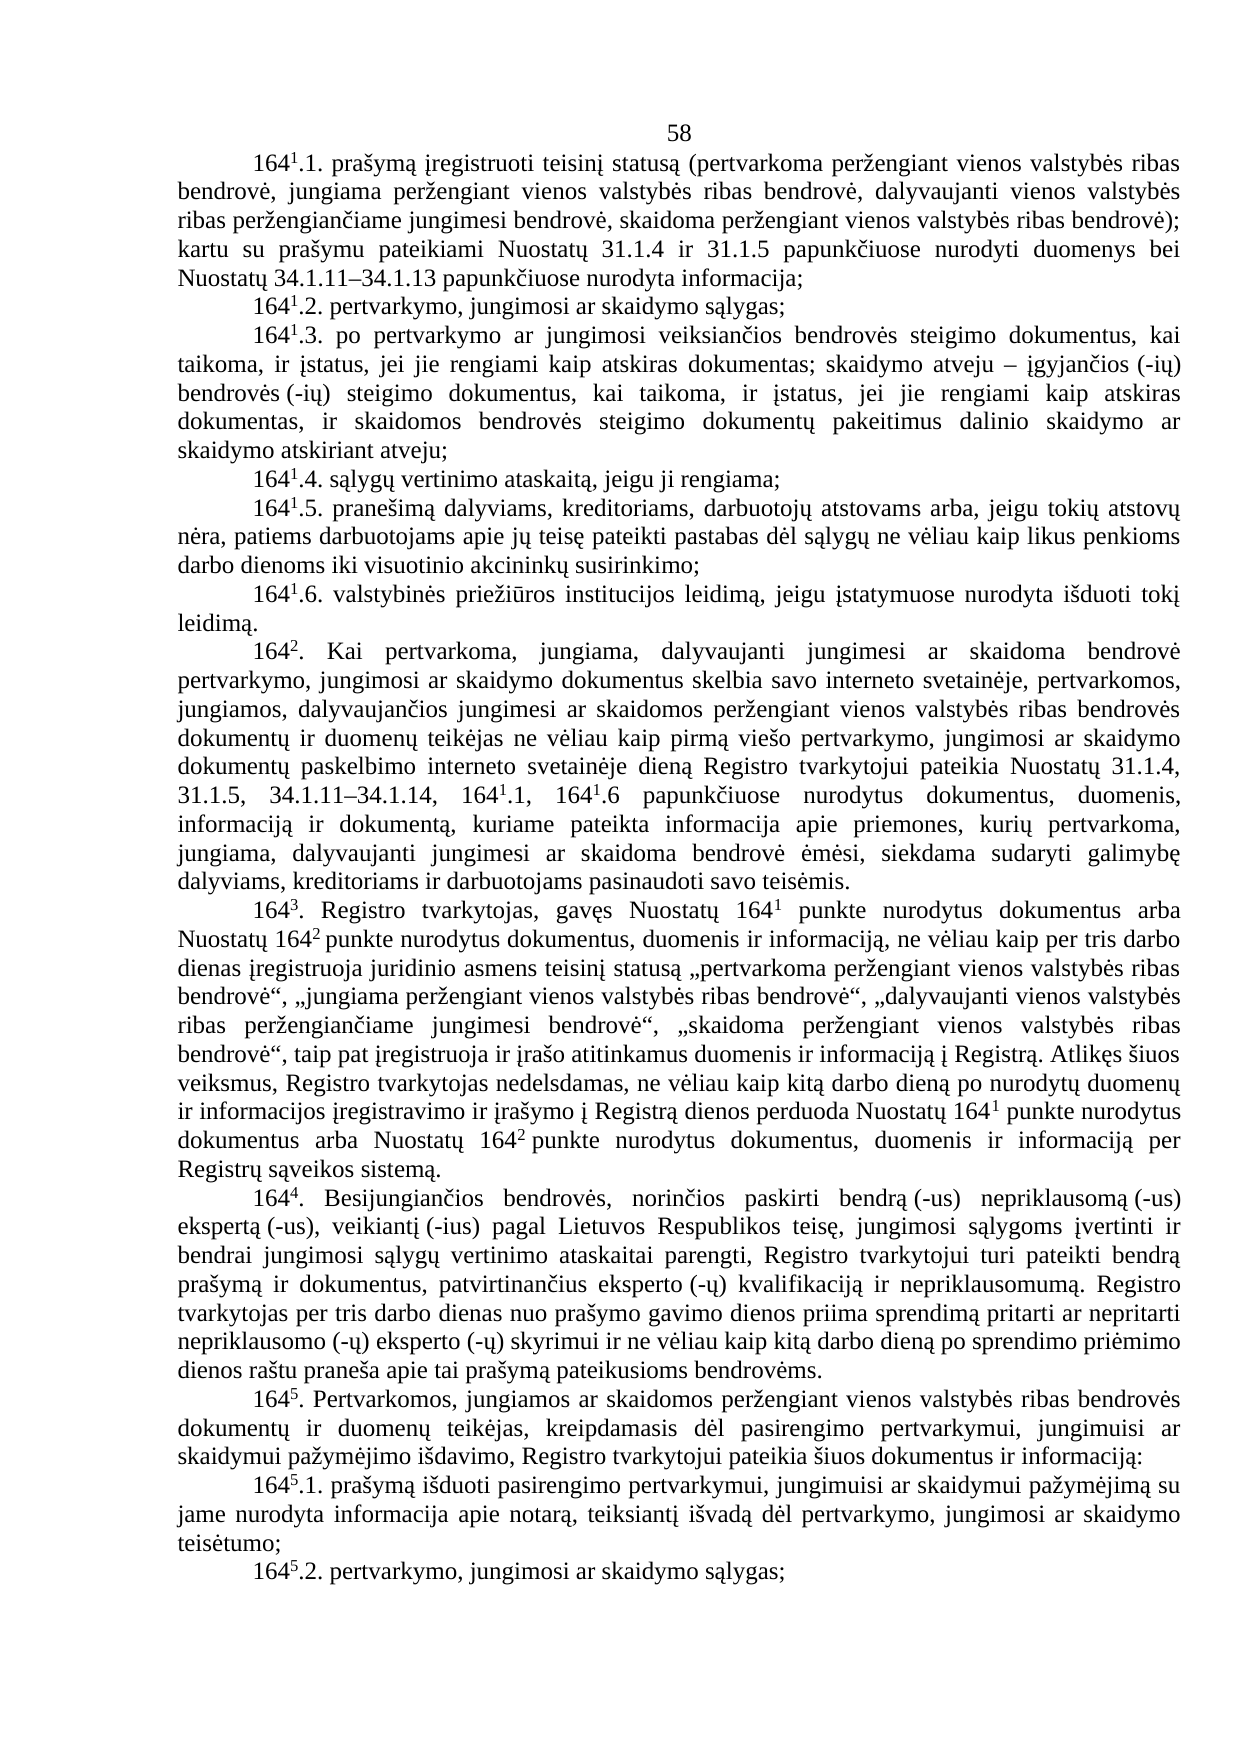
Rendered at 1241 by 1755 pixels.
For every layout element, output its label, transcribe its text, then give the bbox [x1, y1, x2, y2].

text 1642. Kai pertvarkoma, jungiama, dalyvaujanti jungimesi ar skaidoma bendrovė pertvarkymo, jungimosi ar skaidymo dokumentus skelbia savo interneto svetainėje, pertvarkomos, jungiamos, dalyvaujančios jungimesi ar skaidomos peržengiant vienos valstybės ribas bendrovės dokumentų ir duomenų teikėjas ne vėliau kaip pirmą viešo pertvarkymo, jungimosi ar skaidymo dokumentų paskelbimo interneto svetainėje dieną Registro tvarkytojui pateikia Nuostatų 31.1.4, 31.1.5, 34.1.11–34.1.14, 1641.1, 1641.6 papunkčiuose nurodytus dokumentus, duomenis, informaciją ir dokumentą, kuriame pateikta informacija apie priemones, kurių pertvarkoma, jungiama, dalyvaujanti jungimesi ar skaidoma bendrovė ėmėsi, siekdama sudaryti galimybę dalyviams, kreditoriams ir darbuotojams pasinaudoti savo teisėmis. [177, 636, 1181, 895]
text 1641.1. prašymą įregistruoti teisinį statusą (pertvarkoma peržengiant vienos valstybės ribas bendrovė, jungiama peržengiant vienos valstybės ribas bendrovė, dalyvaujanti vienos valstybės ribas peržengiančiame jungimesi bendrovė, skaidoma peržengiant vienos valstybės ribas bendrovė); kartu su prašymu pateikiami Nuostatų 31.1.4 ir 31.1.5 papunkčiuose nurodyti duomenys bei Nuostatų 34.1.11–34.1.13 papunkčiuose nurodyta informacija; [177, 148, 1181, 291]
text 1645.1. prašymą išduoti pasirengimo pertvarkymui, jungimuisi ar skaidymui pažymėjimą su jame nurodyta informacija apie notarą, teiksiantį išvadą dėl pertvarkymo, jungimosi ar skaidymo teisėtumo; [177, 1470, 1181, 1556]
text 1645.2. pertvarkymo, jungimosi ar skaidymo sąlygas; [177, 1556, 1181, 1585]
text 1644. Besijungiančios bendrovės, norinčios paskirti bendrą (-us) nepriklausomą (-us) ekspertą (-us), veikiantį (-ius) pagal Lietuvos Respublikos teisę, jungimosi sąlygoms įvertinti ir bendrai jungimosi sąlygų vertinimo ataskaitai parengti, Registro tvarkytojui turi pateikti bendrą prašymą ir dokumentus, patvirtinančius eksperto (-ų) kvalifikaciją ir nepriklausomumą. Registro tvarkytojas per tris darbo dienas nuo prašymo gavimo dienos priima sprendimą pritarti ar nepritarti nepriklausomo (-ų) eksperto (-ų) skyrimui ir ne vėliau kaip kitą darbo dieną po sprendimo priėmimo dienos raštu praneša apie tai prašymą pateikusioms bendrovėms. [177, 1183, 1181, 1384]
text 1641.2. pertvarkymo, jungimosi ar skaidymo sąlygas; [177, 291, 1181, 320]
text 1643. Registro tvarkytojas, gavęs Nuostatų 1641 punkte nurodytus dokumentus arba Nuostatų 1642 punkte nurodytus dokumentus, duomenis ir informaciją, ne vėliau kaip per tris darbo dienas įregistruoja juridinio asmens teisinį statusą „pertvarkoma peržengiant vienos valstybės ribas bendrovė“, „jungiama peržengiant vienos valstybės ribas bendrovė“, „dalyvaujanti vienos valstybės ribas peržengiančiame jungimesi bendrovė“, „skaidoma peržengiant vienos valstybės ribas bendrovė“, taip pat įregistruoja ir įrašo atitinkamus duomenis ir informaciją į Registrą. Atlikęs šiuos veiksmus, Registro tvarkytojas nedelsdamas, ne vėliau kaip kitą darbo dieną po nurodytų duomenų ir informacijos įregistravimo ir įrašymo į Registrą dienos perduoda Nuostatų 1641 punkte nurodytus dokumentus arba Nuostatų 1642 punkte nurodytus dokumentus, duomenis ir informaciją per Registrų sąveikos sistemą. [177, 895, 1181, 1183]
text 1641.5. pranešimą dalyviams, kreditoriams, darbuotojų atstovams arba, jeigu tokių atstovų nėra, patiems darbuotojams apie jų teisę pateikti pastabas dėl sąlygų ne vėliau kaip likus penkioms darbo dienoms iki visuotinio akcininkų susirinkimo; [177, 493, 1181, 579]
text 1641.4. sąlygų vertinimo ataskaitą, jeigu ji rengiama; [177, 464, 1181, 493]
text 1645. Pertvarkomos, jungiamos ar skaidomos peržengiant vienos valstybės ribas bendrovės dokumentų ir duomenų teikėjas, kreipdamasis dėl pasirengimo pertvarkymui, jungimuisi ar skaidymui pažymėjimo išdavimo, Registro tvarkytojui pateikia šiuos dokumentus ir informaciją: [177, 1384, 1181, 1470]
text 1641.3. po pertvarkymo ar jungimosi veiksiančios bendrovės steigimo dokumentus, kai taikoma, ir įstatus, jei jie rengiami kaip atskiras dokumentas; skaidymo atveju – įgyjančios (‑ių) bendrovės (-ių) steigimo dokumentus, kai taikoma, ir įstatus, jei jie rengiami kaip atskiras dokumentas, ir skaidomos bendrovės steigimo dokumentų pakeitimus dalinio skaidymo ar skaidymo atskiriant atveju; [177, 320, 1181, 464]
text 1641.6. valstybinės priežiūros institucijos leidimą, jeigu įstatymuose nurodyta išduoti tokį leidimą. [177, 579, 1181, 636]
